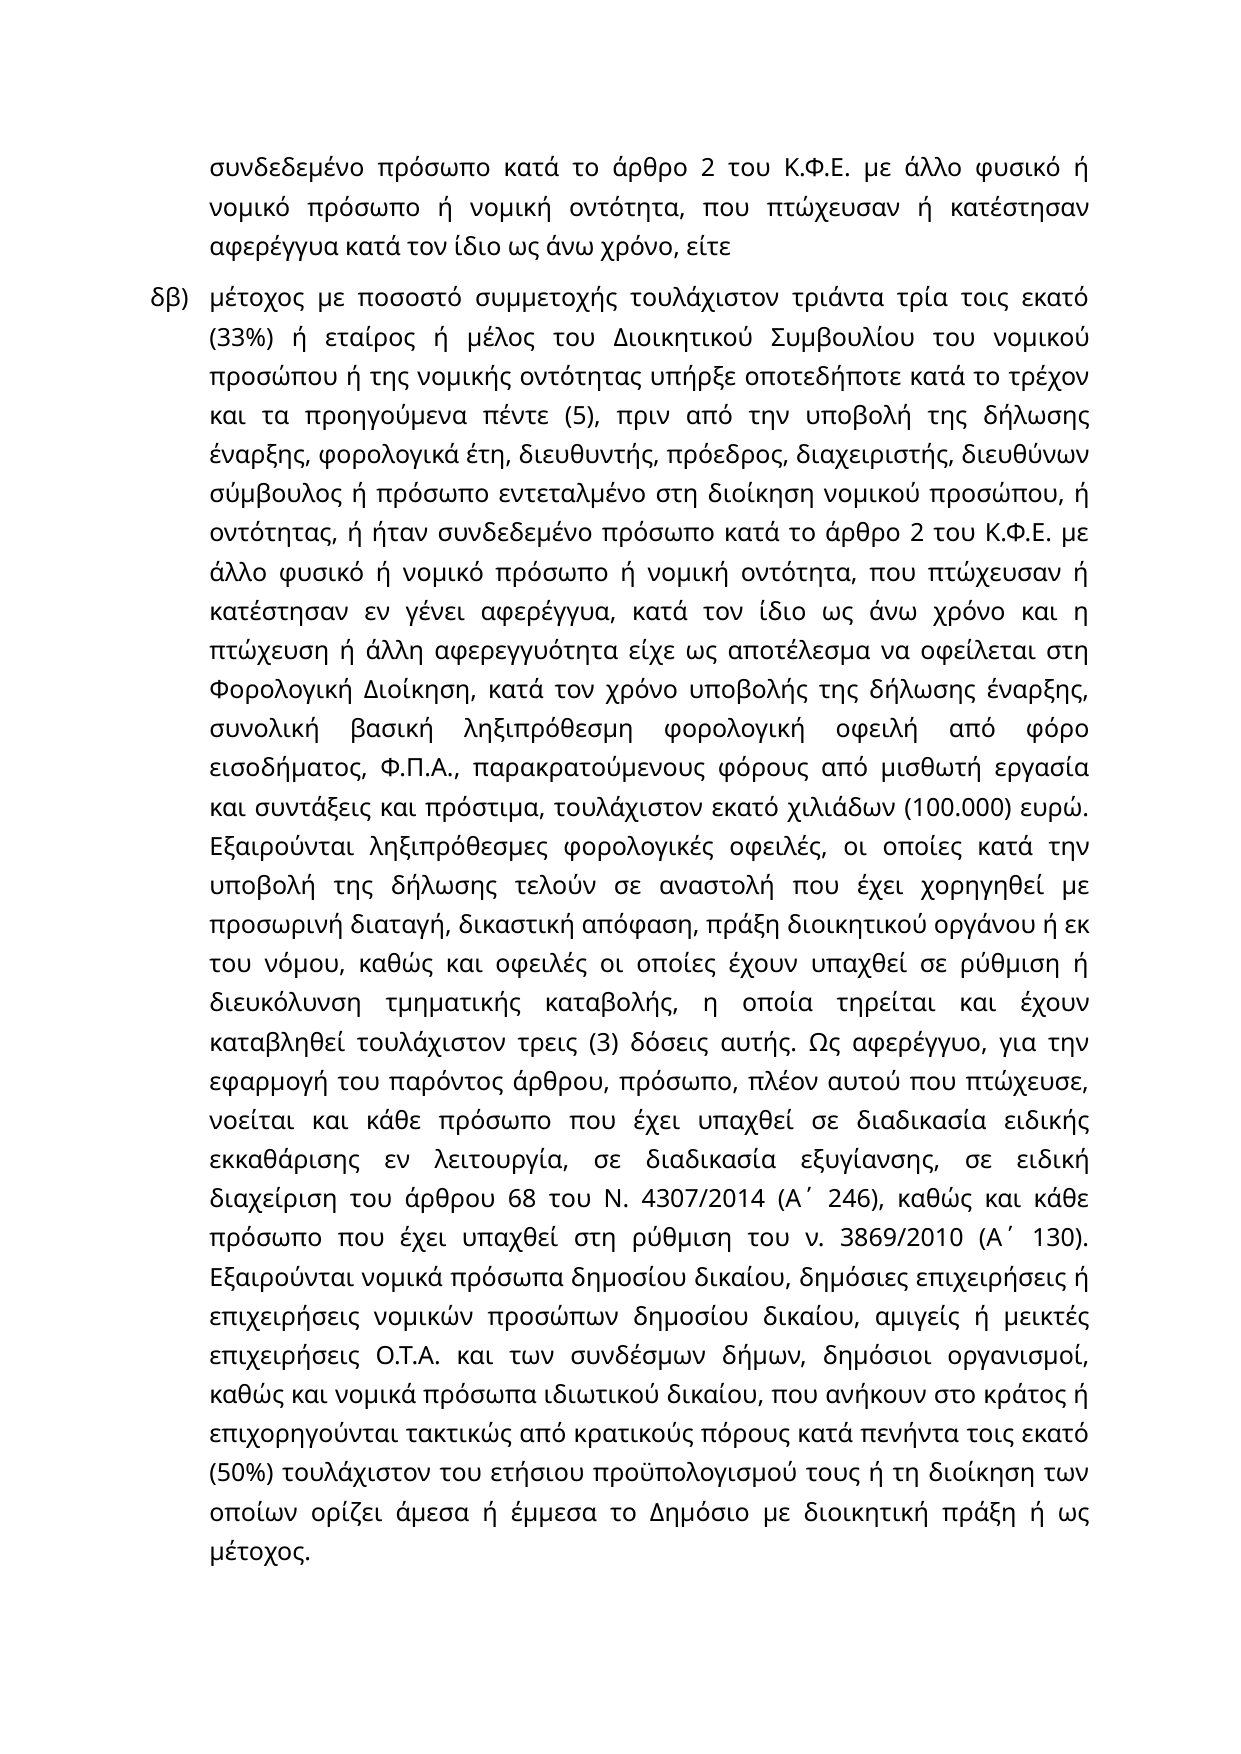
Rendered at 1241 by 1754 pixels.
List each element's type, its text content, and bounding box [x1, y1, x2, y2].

list συνδεδεμένο πρόσωπο κατά το άρθρο 2 του Κ.Φ.Ε. με άλλο φυσικό ή νομικό πρόσωπο ή νομική οντότητα, που πτώχευσαν ή κατέστησαν αφερέγγυα κατά τον ίδιο ως άνω χρόνο, είτε [150, 150, 1090, 262]
list δβ) μέτοχος με ποσοστό συμμετοχής τουλάχιστον τριάντα τρία τοις εκατό (33%) ή εταίρος ή μέλος του Διοικητικού Συμβουλίου του νομικού προσώπου ή της νομικής οντότητας υπήρξε οποτεδήποτε κατά το τρέχον και τα προηγούμενα πέντε (5), πριν από την υποβολή της δήλωσης έναρξης, φορολογικά έτη, διευθυντής, πρόεδρος, διαχειριστής, διευθύνων σύμβουλος ή πρόσωπο εντεταλμένο στη διοίκηση νομικού προσώπου, ή οντότητας, ή ήταν συνδεδεμένο πρόσωπο κατά το άρθρο 2 του Κ.Φ.Ε. με άλλο φυσικό ή νομικό πρόσωπο ή νομική οντότητα, που πτώχευσαν ή κατέστησαν εν γένει αφερέγγυα, κατά τον ίδιο ως άνω χρόνο και η πτώχευση ή άλλη αφερεγγυότητα είχε ως αποτέλεσμα να οφείλεται στη Φορολογική Διοίκηση, κατά τον χρόνο υποβολής της δήλωσης έναρξης, συνολική βασική ληξιπρόθεσμη φορολογική οφειλή από φόρο εισοδήματος, Φ.Π.Α., παρακρατούμενους φόρους από μισθωτή εργασία και συντάξεις και πρόστιμα, τουλάχιστον εκατό χιλιάδων (100.000) ευρώ. Εξαιρούνται ληξιπρόθεσμες φορολογικές οφειλές, οι οποίες κατά την υποβολή της δήλωσης τελούν σε αναστολή που έχει χορηγηθεί με προσωρινή διαταγή, δικαστική απόφαση, πράξη διοικητικού οργάνου ή εκ του νόμου, καθώς και οφειλές οι οποίες έχουν υπαχθεί σε ρύθμιση ή διευκόλυνση τμηματικής καταβολής, η οποία τηρείται και έχουν καταβληθεί τουλάχιστον τρεις (3) δόσεις αυτής. Ως αφερέγγυο, για την εφαρμογή του παρόντος άρθρου, πρόσωπο, πλέον αυτού που πτώχευσε, νοείται και κάθε πρόσωπο που έχει υπαχθεί σε διαδικασία ειδικής εκκαθάρισης εν λειτουργία, σε διαδικασία εξυγίανσης, σε ειδική διαχείριση του άρθρου 68 του Ν. 4307/2014 (Α΄ 246), καθώς και κάθε πρόσωπο που έχει υπαχθεί στη ρύθμιση του ν. 3869/2010 (Α΄ 130). Εξαιρούνται νομικά πρόσωπα δημοσίου δικαίου, δημόσιες επιχειρήσεις ή επιχειρήσεις νομικών προσώπων δημοσίου δικαίου, αμιγείς ή μεικτές επιχειρήσεις Ο.Τ.Α. και των συνδέσμων δήμων, δημόσιοι οργανισμοί, καθώς και νομικά πρόσωπα ιδιωτικού δικαίου, που ανήκουν στο κράτος ή επιχορηγούνται τακτικώς από κρατικούς πόρους κατά πενήντα τοις εκατό (50%) τουλάχιστον του ετήσιου προϋπολογισμού τους ή τη διοίκηση των οποίων ορίζει άμεσα ή έμμεσα το Δημόσιο με διοικητική πράξη ή ως μέτοχος. [150, 280, 1090, 1567]
